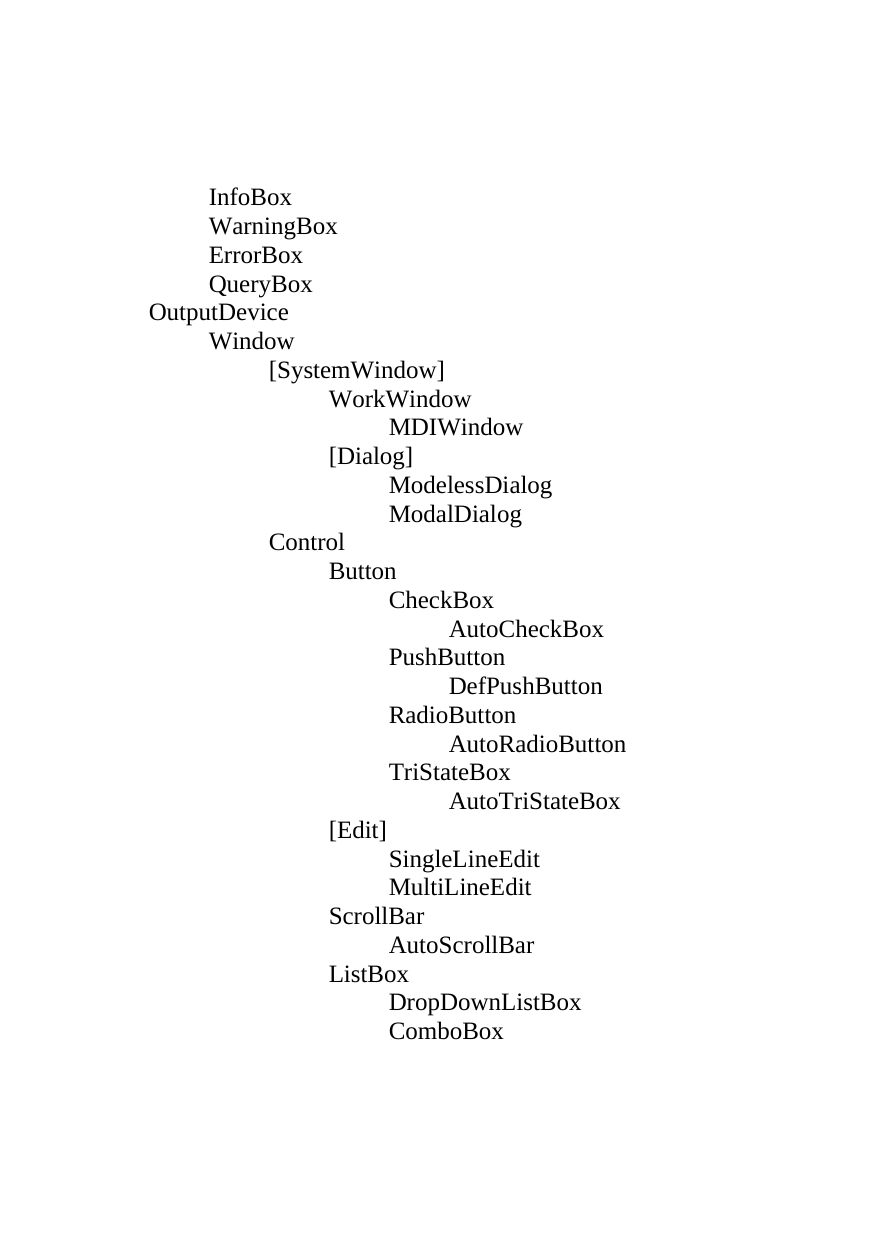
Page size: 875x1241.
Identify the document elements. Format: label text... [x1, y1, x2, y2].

text InfoBox [88, 182, 815, 211]
text PushButton [88, 642, 815, 671]
text ScrollBar [88, 901, 815, 930]
text DropDownListBox [88, 987, 815, 1016]
text WorkWindow [88, 384, 815, 412]
text [SystemWindow] [88, 355, 815, 384]
text ModelessDialog [88, 470, 815, 499]
text OutputDevice [88, 297, 815, 326]
text CheckBox [88, 585, 815, 614]
text Control [88, 527, 815, 556]
text TriStateBox [88, 757, 815, 786]
text DefPushButton [88, 671, 815, 700]
text Button [88, 556, 815, 585]
text ComboBox [88, 1016, 815, 1045]
text AutoTriStateBox [88, 786, 815, 815]
text SingleLineEdit [88, 844, 815, 872]
text [Dialog] [88, 441, 815, 470]
text AutoRadioButton [88, 729, 815, 757]
text ModalDialog [88, 499, 815, 527]
text AutoScrollBar [88, 930, 815, 959]
text [Edit] [88, 815, 815, 844]
text AutoCheckBox [88, 614, 815, 642]
text Window [88, 326, 815, 355]
text MDIWindow [88, 412, 815, 441]
text MultiLineEdit [88, 872, 815, 901]
text RadioButton [88, 700, 815, 729]
text WarningBox [88, 211, 815, 240]
text QueryBox [88, 269, 815, 297]
text ListBox [88, 959, 815, 987]
text ErrorBox [88, 240, 815, 269]
